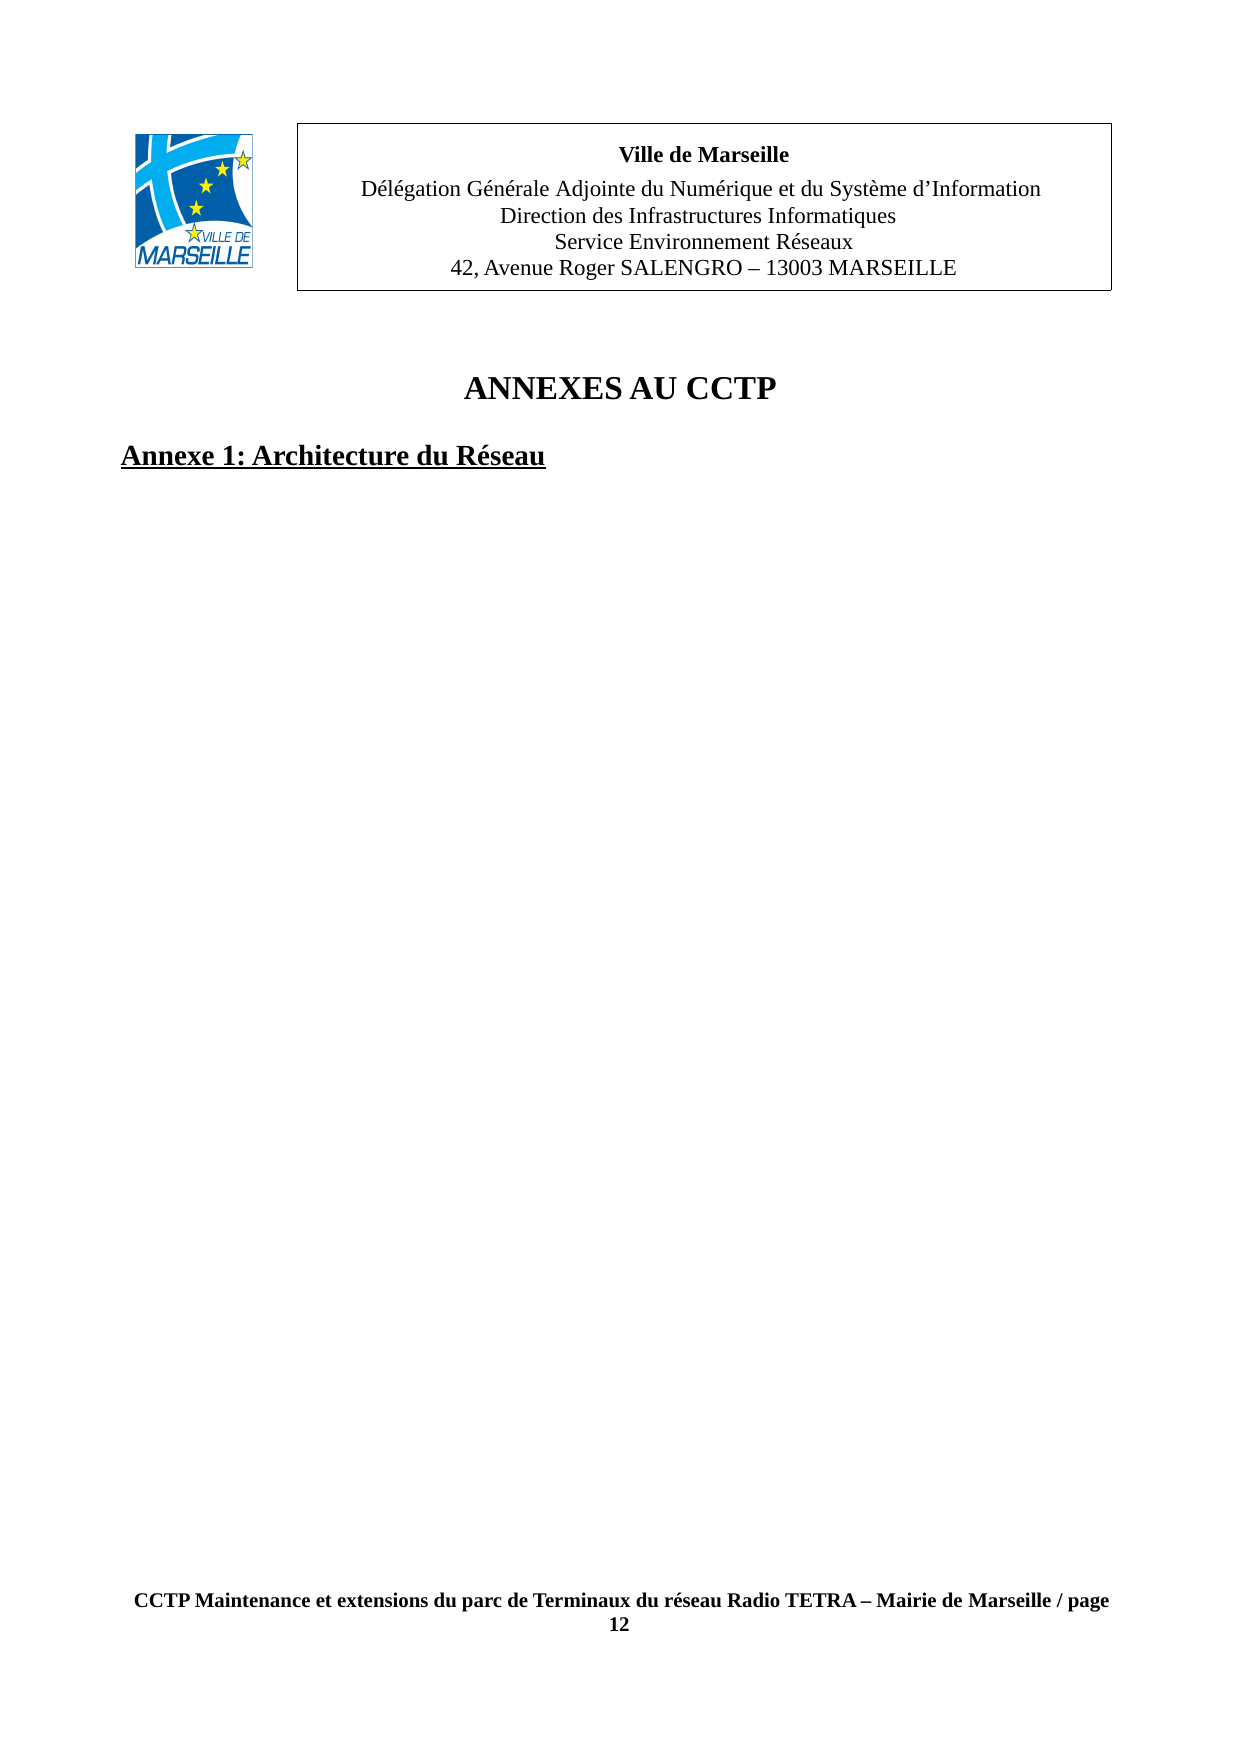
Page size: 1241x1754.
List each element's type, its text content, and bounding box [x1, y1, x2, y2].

subtitle Annexe 1: Architecture du Réseau [120, 438, 1123, 471]
subtitle ANNEXES AU CCTP [120, 368, 1120, 407]
